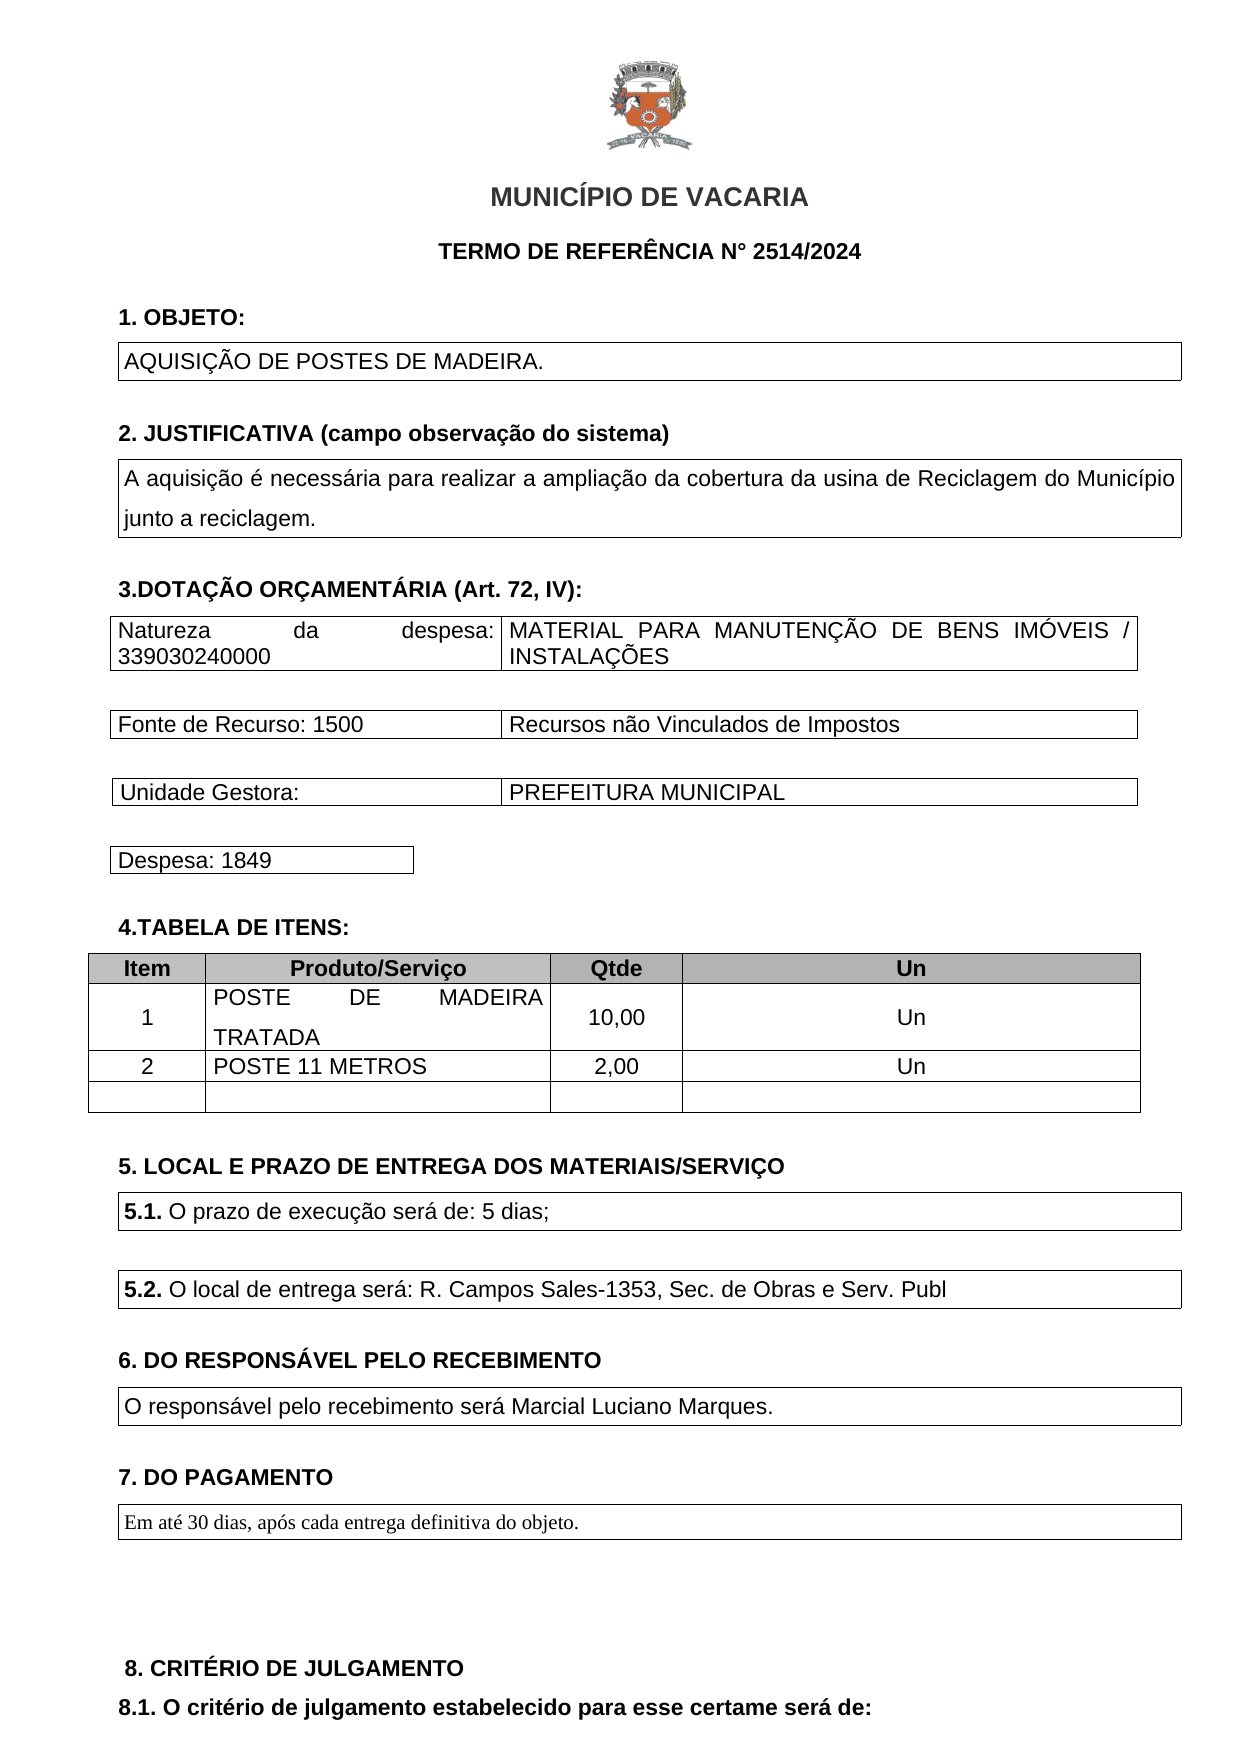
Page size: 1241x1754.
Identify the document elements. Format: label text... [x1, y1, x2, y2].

table_header Recursos não Vinculados de Impostos [502, 711, 1137, 737]
table_header O responsável pelo recebimento será Marcial Luciano Marques. [119, 1388, 1181, 1425]
table_header Item [89, 954, 205, 983]
table_header 5.2. O local de entrega será: R. Campos Sales-1353, Sec. de Obras e Serv. Publ [119, 1271, 1181, 1308]
table_header Natureza da despesa: 339030240000 [111, 617, 501, 669]
table_header Fonte de Recurso: 1500 [111, 711, 501, 737]
list 5. LOCAL E PRAZO DE ENTREGA DOS MATERIAIS/SERVIÇO [118, 1153, 1181, 1179]
table_header PREFEITURA MUNICIPAL [502, 779, 1137, 805]
table_header Unidade Gestora: [113, 779, 501, 805]
text 1. OBJETO: [118, 303, 1181, 330]
table_header Qtde [551, 954, 682, 983]
list 7. DO PAGAMENTO [118, 1464, 1181, 1491]
table_header MATERIAL PARA MANUTENÇÃO DE BENS IMÓVEIS / INSTALAÇÕES [502, 617, 1137, 669]
table_cell [206, 1082, 550, 1112]
list 3.DOTAÇÃO ORÇAMENTÁRIA (Art. 72, IV): [118, 576, 1181, 603]
table_cell 1 [89, 984, 205, 1050]
table_cell Un [683, 1051, 1140, 1081]
text 8.1. O critério de julgamento estabelecido para esse certame será de: [118, 1694, 1181, 1720]
list 4.TABELA DE ITENS: [118, 914, 1181, 940]
list 6. DO RESPONSÁVEL PELO RECEBIMENTO [118, 1347, 1181, 1374]
table_header 5.1. O prazo de execução será de: 5 dias; [119, 1193, 1181, 1230]
table_cell [683, 1082, 1140, 1112]
table_header AQUISIÇÃO DE POSTES DE MADEIRA. [119, 343, 1181, 380]
table_cell 2,00 [551, 1051, 682, 1081]
table_header Un [683, 954, 1140, 983]
picture [606, 60, 693, 150]
table_header A aquisição é necessária para realizar a ampliação da cobertura da usina de Reciclagem do Município junto a reciclagem. [119, 460, 1181, 537]
table_cell 10,00 [551, 984, 682, 1050]
table_cell POSTE 11 METROS [206, 1051, 550, 1081]
table_cell 2 [89, 1051, 205, 1081]
table_header Despesa: 1849 [111, 847, 413, 873]
table_cell Un [683, 984, 1140, 1050]
table_header Produto/Serviço [206, 954, 550, 983]
text 8. CRITÉRIO DE JULGAMENTO [118, 1654, 1181, 1681]
table_cell [89, 1082, 205, 1112]
table_header Em até 30 dias, após cada entrega definitiva do objeto. [119, 1505, 1181, 1539]
list 2. JUSTIFICATIVA (campo observação do sistema) [118, 420, 1181, 446]
table_cell [551, 1082, 682, 1112]
table_cell POSTE DE MADEIRA TRATADA [206, 984, 550, 1050]
text TERMO DE REFERÊNCIA N° 2514/2024 [118, 238, 1181, 264]
